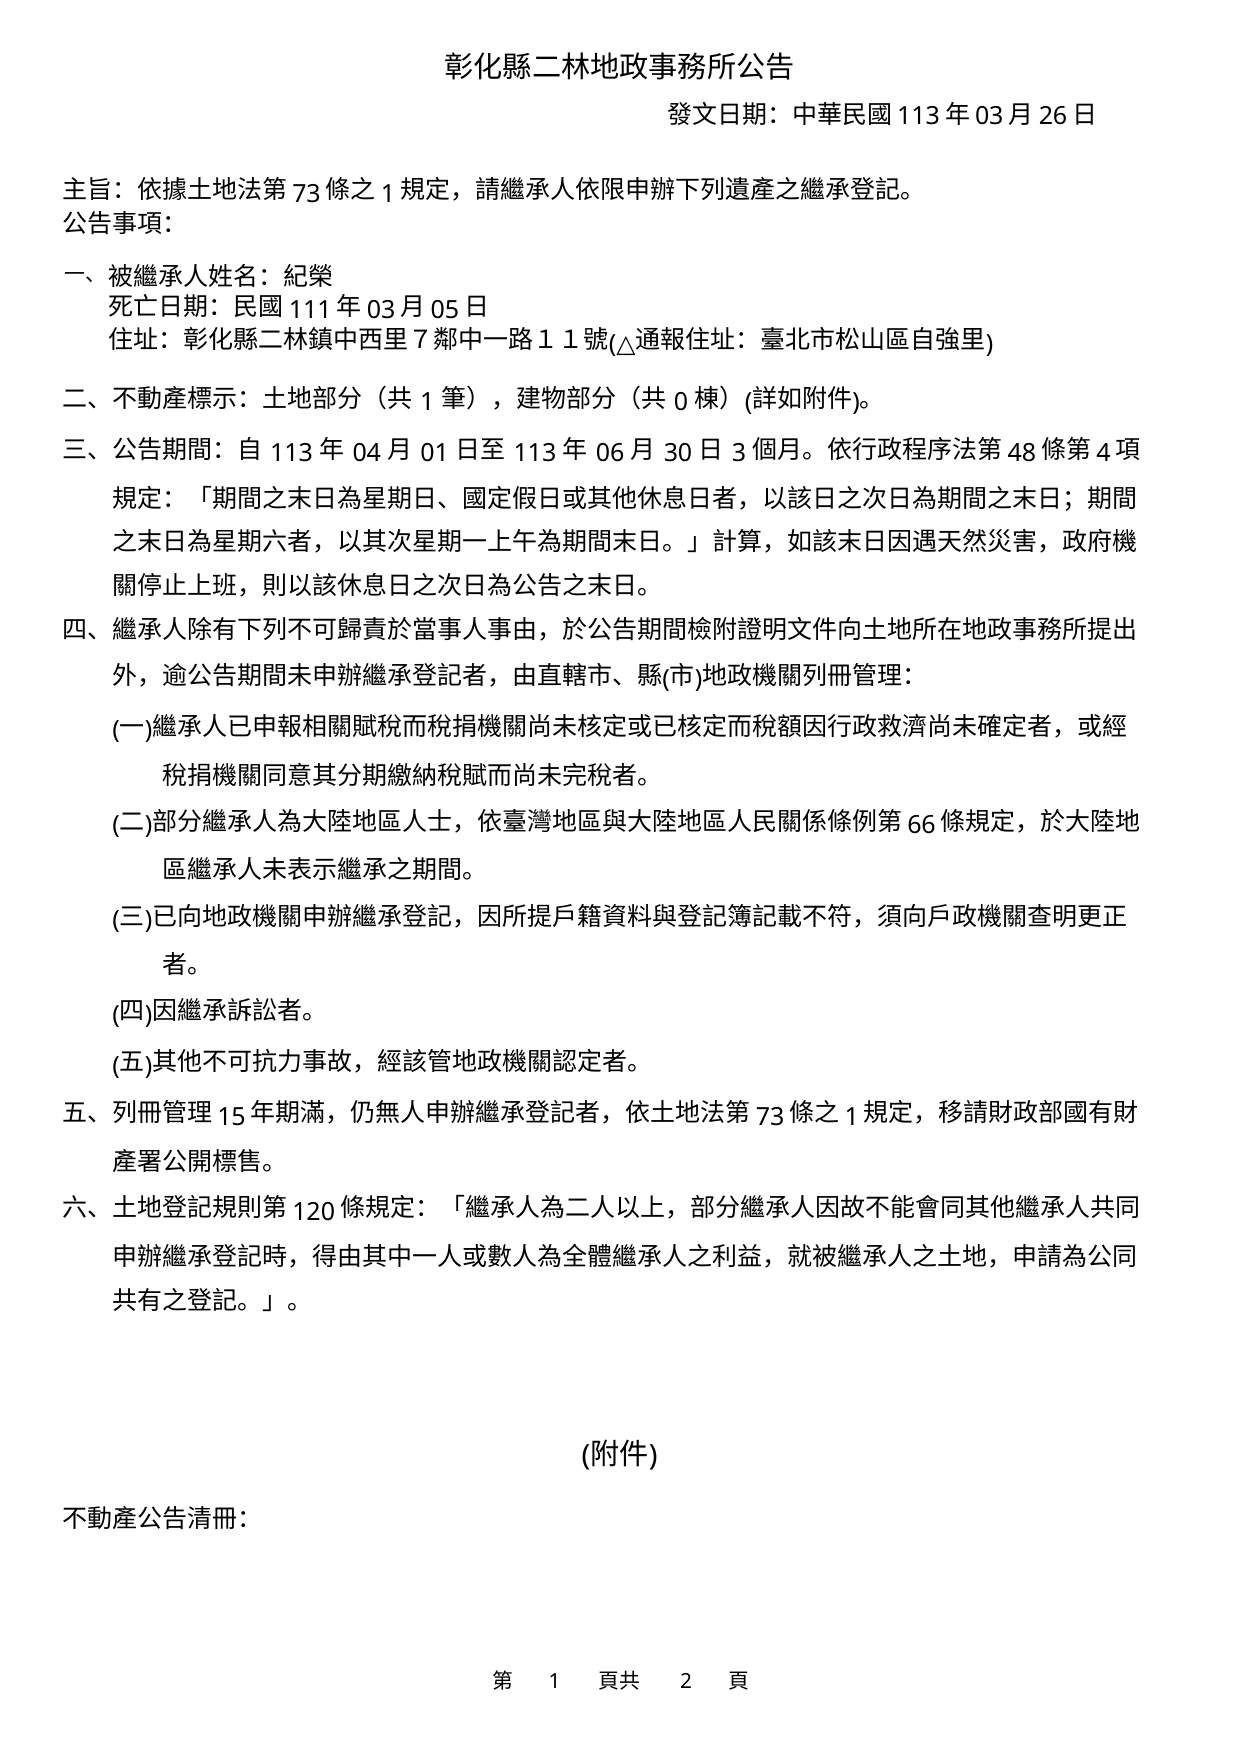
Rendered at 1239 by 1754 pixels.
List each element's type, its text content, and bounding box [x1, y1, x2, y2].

table_cell [1177, 95, 1239, 135]
table_header [483, 0, 523, 41]
table_cell [109, 135, 482, 176]
table_cell [667, 135, 718, 176]
table_cell [759, 1383, 1177, 1423]
table_cell [483, 135, 523, 176]
table_cell [653, 1557, 667, 1661]
table_cell [1177, 135, 1239, 176]
table_cell [759, 135, 1177, 176]
table_header [523, 0, 585, 41]
table_cell 主旨：依據土地法第73條之1規定，請繼承人依限申辦下列遺產之繼承登記。 公告事項： [62, 176, 1177, 262]
table_cell [1177, 246, 1239, 262]
table_cell [667, 1557, 718, 1661]
table_cell [483, 1557, 523, 1661]
table_cell 頁共 [585, 1661, 653, 1701]
table_cell [0, 1383, 62, 1423]
table_cell [0, 246, 62, 262]
table_cell [0, 176, 62, 246]
table_cell 頁 [718, 1661, 759, 1701]
table_cell [1177, 314, 1239, 384]
table_cell [585, 135, 653, 176]
table_cell [0, 1485, 62, 1557]
table_cell [483, 1383, 523, 1423]
table_cell [109, 1383, 482, 1423]
table_cell [0, 1661, 62, 1701]
table_header [1177, 0, 1239, 41]
table_cell [62, 135, 109, 176]
table_header [585, 0, 653, 41]
table_cell [718, 1383, 759, 1423]
table_cell [0, 95, 62, 135]
table_cell [523, 135, 585, 176]
table_cell [1177, 176, 1239, 246]
table_cell [718, 135, 759, 176]
table_cell [109, 1661, 482, 1701]
table_cell [0, 41, 62, 94]
table_cell [1177, 1557, 1239, 1661]
table_cell 不動產公告清冊： [62, 1485, 1177, 1557]
table_cell [62, 95, 109, 135]
table_cell (附件) [62, 1424, 1177, 1485]
table_header [62, 0, 109, 41]
table_cell [1177, 1485, 1239, 1557]
table_cell [759, 1661, 1177, 1701]
table_cell [0, 135, 62, 176]
table_cell 彰化縣二林地政事務所公告 [62, 41, 1177, 94]
table_cell [718, 1557, 759, 1661]
table_cell [1177, 384, 1239, 1383]
table_cell [62, 1383, 109, 1423]
table_cell [523, 1557, 585, 1661]
table_cell [1177, 41, 1239, 94]
table_header [0, 0, 62, 41]
table_header [759, 0, 1177, 41]
table_cell [653, 135, 667, 176]
table_header [653, 0, 667, 41]
table_cell [585, 1383, 653, 1423]
table_cell [585, 1557, 653, 1661]
table_header [109, 0, 482, 41]
table_cell [1177, 1661, 1239, 1701]
table_cell [0, 384, 62, 1383]
table_cell 1 [523, 1661, 585, 1701]
table_cell [0, 263, 62, 313]
table_cell 2 [653, 1661, 718, 1701]
table_cell [1177, 263, 1239, 313]
table_cell [0, 1424, 62, 1485]
table_cell 第 [483, 1661, 523, 1701]
table_cell [653, 95, 667, 135]
table_cell [759, 1557, 1177, 1661]
table_cell 一、 [62, 263, 109, 313]
table_cell [1177, 1424, 1239, 1485]
table_cell [62, 1557, 109, 1661]
table_cell 發文日期：中華民國113年03月26日 [667, 95, 1177, 135]
table_cell [667, 1383, 718, 1423]
table_cell [109, 95, 482, 135]
table_cell [1177, 1383, 1239, 1423]
table_header [718, 0, 759, 41]
table_cell [653, 1383, 667, 1423]
table_cell [62, 1661, 109, 1701]
table_cell 二、不動產標示：土地部分（共 1 筆），建物部分（共 0 棟）(詳如附件)。 三、公告期間：自 113 年 04 月 01 日至 113 年 06 月 30 日 3 個月。依行政程序法第48條第4項 規定：「期間之末日為星期日、國定假日或其他休息日者，以該日之次日為期間之末日；期間 之末日為星期六者，以其次星期一上午為期間末日。」計算，如該末日因遇天然災害，政府機 關停止上班，則以該休息日之次日為公告之末日。 四、繼承人除有下列不可歸責於當事人事由，於公告期間檢附證明文件向土地所在地政事務所提出 外，逾公告期間未申辦繼承登記者，由直轄市、縣(市)地政機關列冊管理： (一)繼承人已申報相關賦稅而稅捐機關尚未核定或已核定而稅額因行政救濟尚未確定者，或經 稅捐機關同意其分期繳納稅賦而尚未完稅者。 (二)部分繼承人為大陸地區人士，依臺灣地區與大陸地區人民關係條例第66條規定，於大陸地 區繼承人未表示繼承之期間。 (三)已向地政機關申辦繼承登記，因所提戶籍資料與登記簿記載不符，須向戶政機關查明更正 者。 (四)因繼承訴訟者。 (五)其他不可抗力事故，經該管地政機關認定者。 五、列冊管理15年期滿，仍無人申辦繼承登記者，依土地法第73條之1規定，移請財政部國有財 產署公開標售。 六、土地登記規則第120條規定：「繼承人為二人以上，部分繼承人因故不能會同其他繼承人共同 申辦繼承登記時，得由其中一人或數人為全體繼承人之利益，就被繼承人之土地，申請為公同 共有之登記。」。 [62, 384, 1177, 1383]
table_header [667, 0, 718, 41]
table_cell [109, 1557, 482, 1661]
table_cell [585, 95, 653, 135]
table_cell [0, 314, 62, 384]
table_cell 被繼承人姓名：紀榮 死亡日期：民國111年03月05日 住址：彰化縣二林鎮中西里７鄰中一路１１號(△通報住址：臺北市松山區自強里) [109, 263, 1177, 384]
table_cell [62, 314, 109, 384]
table_cell [0, 1557, 62, 1661]
table_cell [483, 95, 523, 135]
table_cell [523, 95, 585, 135]
table_cell [523, 1383, 585, 1423]
